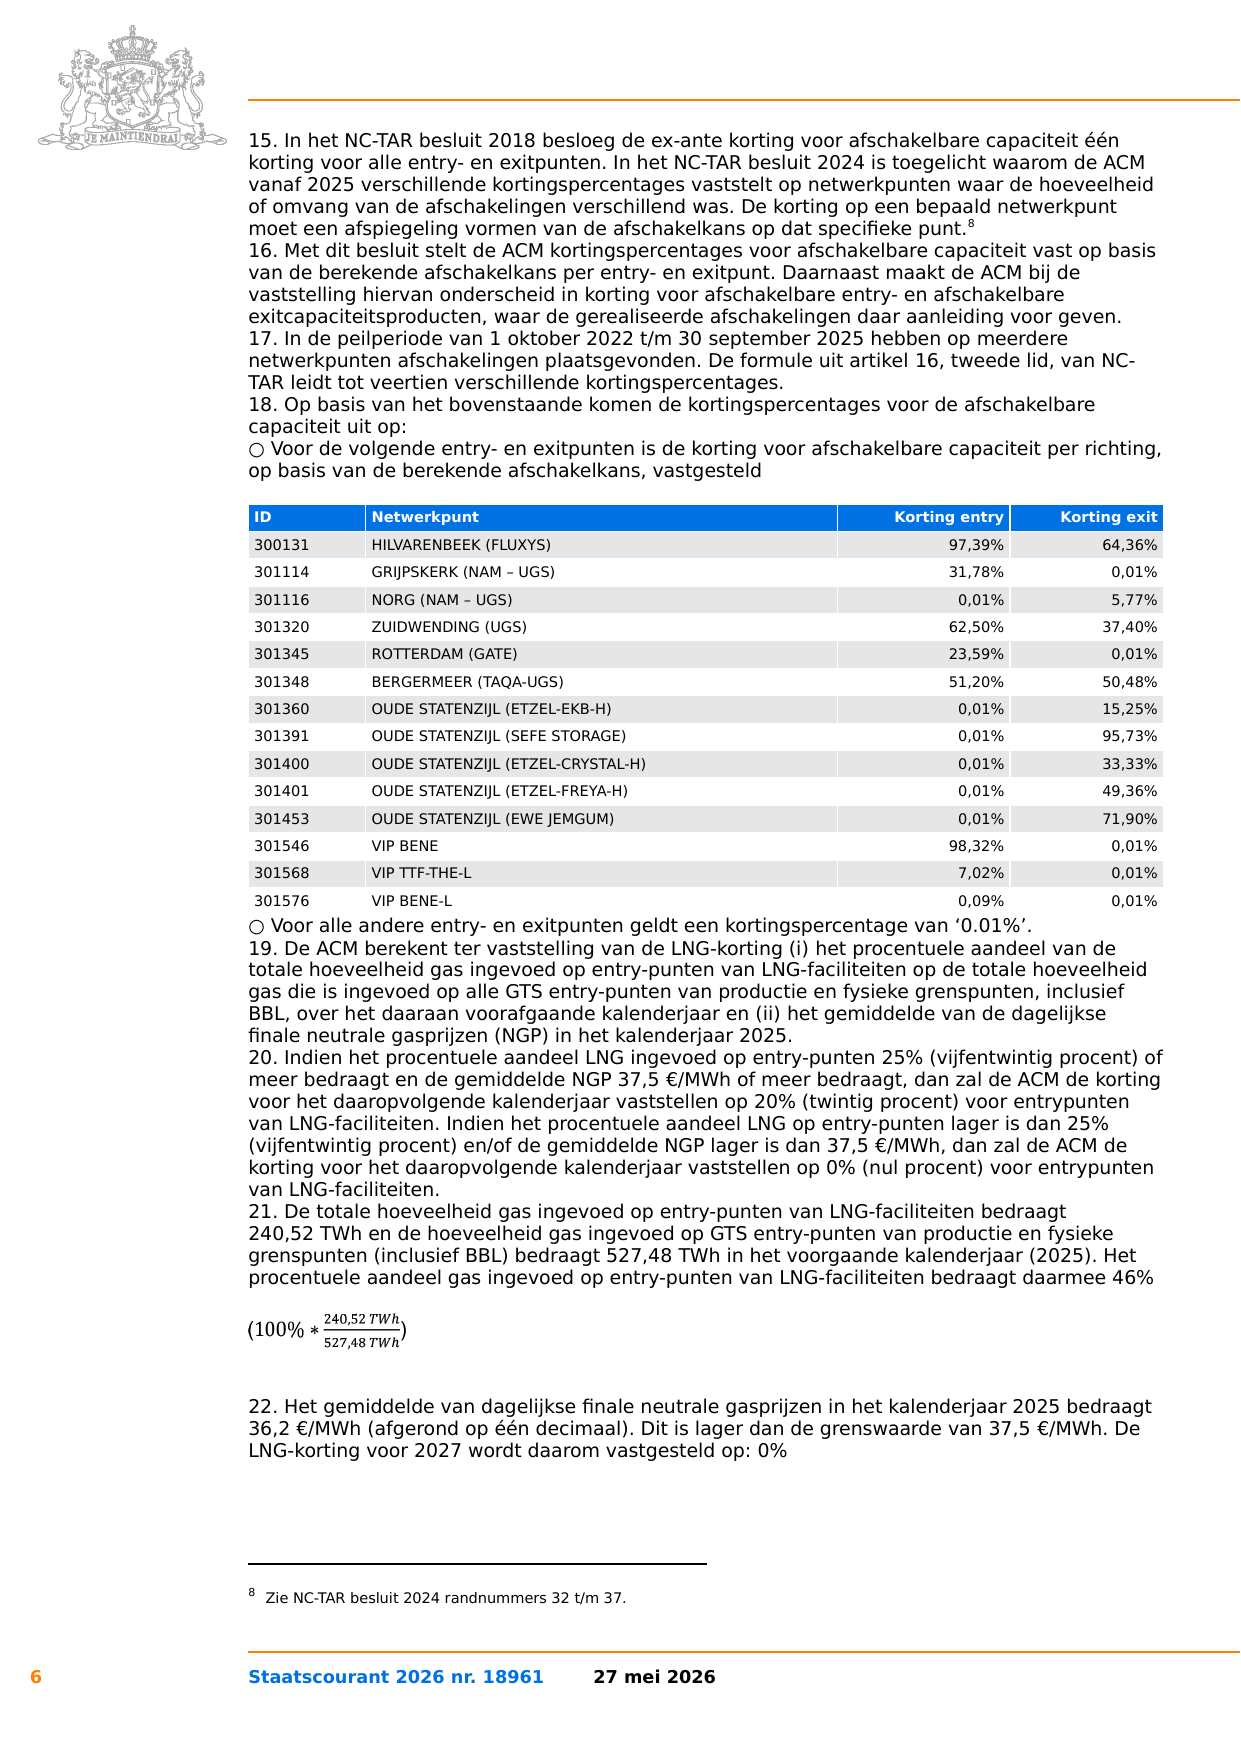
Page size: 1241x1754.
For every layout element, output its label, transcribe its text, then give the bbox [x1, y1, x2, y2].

table_cell VIP BENE [366, 833, 837, 859]
table_cell 301400 [249, 751, 365, 777]
table_cell ROTTERDAM (GATE) [366, 641, 837, 668]
picture [248, 1311, 408, 1353]
table_cell OUDE STATENZIJL (EWE JEMGUM) [366, 806, 837, 832]
table_cell 0,09% [838, 888, 1009, 914]
text ○ Voor alle andere entry- en exitpunten geldt een kortingspercentage van ‘0.01%’. [248, 915, 1163, 937]
table_cell 0,01% [1011, 861, 1163, 887]
text 19. De ACM berekent ter vaststelling van de LNG-korting (i) het procentuele aandeel van de totale hoeveelheid gas ingevoed op entry-punten van LNG-faciliteiten op de totale hoeveelheid gas die is ingevoed op alle GTS entry-punten van productie en fysieke grenspunten, inclusief BBL, over het daaraan voorafgaande kalenderjaar en (ii) het gemiddelde van de dagelijkse finale neutrale gasprijzen (NGP) in het kalenderjaar 2025. [248, 937, 1163, 1047]
table_cell 97,39% [838, 532, 1009, 558]
table_cell 37,40% [1011, 614, 1163, 640]
table_cell 0,01% [838, 779, 1009, 805]
table_cell 301320 [249, 614, 365, 640]
table_cell 301391 [249, 724, 365, 750]
table_cell HILVARENBEEK (FLUXYS) [366, 532, 837, 558]
text 21. De totale hoeveelheid gas ingevoed op entry-punten van LNG-faciliteiten bedraagt 240,52 TWh en de hoeveelheid gas ingevoed op GTS entry-punten van productie en fysieke grenspunten (inclusief BBL) bedraagt 527,48 TWh in het voorgaande kalenderjaar (2025). Het procentuele aandeel gas ingevoed op entry-punten van LNG-faciliteiten bedraagt daarmee 46% [248, 1201, 1163, 1289]
text 22. Het gemiddelde van dagelijkse finale neutrale gasprijzen in het kalenderjaar 2025 bedraagt 36,2 €/MWh (afgerond op één decimaal). Dit is lager dan de grenswaarde van 37,5 €/MWh. De LNG-korting voor 2027 wordt daarom vastgesteld op: 0% [248, 1396, 1163, 1462]
table_cell 31,78% [838, 559, 1009, 586]
table_cell VIP BENE-L [366, 888, 837, 914]
table_cell 50,48% [1011, 669, 1163, 695]
table_cell 301568 [249, 861, 365, 887]
table_cell 0,01% [1011, 559, 1163, 586]
table_cell 0,01% [838, 806, 1009, 832]
table_header Korting entry [838, 505, 1009, 531]
table_cell 0,01% [1011, 833, 1163, 859]
text 17. In de peilperiode van 1 oktober 2022 t/m 30 september 2025 hebben op meerdere netwerkpunten afschakelingen plaatsgevonden. De formule uit artikel 16, tweede lid, van NC-TAR leidt tot veertien verschillende kortingspercentages. [248, 328, 1163, 394]
table_header ID [249, 505, 365, 531]
table_cell 98,32% [838, 833, 1009, 859]
table_cell OUDE STATENZIJL (ETZEL-FREYA-H) [366, 779, 837, 805]
text 20. Indien het procentuele aandeel LNG ingevoed op entry-punten 25% (vijfentwintig procent) of meer bedraagt en de gemiddelde NGP 37,5 €/MWh of meer bedraagt, dan zal de ACM de korting voor het daaropvolgende kalenderjaar vaststellen op 20% (twintig procent) voor entrypunten van LNG-faciliteiten. Indien het procentuele aandeel LNG op entry-punten lager is dan 25% (vijfentwintig procent) en/of de gemiddelde NGP lager is dan 37,5 €/MWh, dan zal de ACM de korting voor het daaropvolgende kalenderjaar vaststellen op 0% (nul procent) voor entrypunten van LNG-faciliteiten. [248, 1047, 1163, 1201]
table_cell 49,36% [1011, 779, 1163, 805]
table_cell 33,33% [1011, 751, 1163, 777]
table_cell 64,36% [1011, 532, 1163, 558]
table_cell NORG (NAM – UGS) [366, 587, 837, 613]
table_cell 23,59% [838, 641, 1009, 668]
table_cell VIP TTF-THE-L [366, 861, 837, 887]
table_cell 0,01% [838, 587, 1009, 613]
table_cell 15,25% [1011, 696, 1163, 723]
table_cell 0,01% [838, 724, 1009, 750]
table_cell ZUIDWENDING (UGS) [366, 614, 837, 640]
table_cell 7,02% [838, 861, 1009, 887]
table_cell 300131 [249, 532, 365, 558]
table_header Korting exit [1011, 505, 1163, 531]
table_cell GRIJPSKERK (NAM – UGS) [366, 559, 837, 586]
table_header Netwerkpunt [366, 505, 837, 531]
text Zie NC-TAR besluit 2024 randnummers 32 t/m 37. [248, 1586, 1163, 1608]
table_cell 301114 [249, 559, 365, 586]
table_cell 301116 [249, 587, 365, 613]
text ○ Voor de volgende entry- en exitpunten is de korting voor afschakelbare capaciteit per richting, op basis van de berekende afschakelkans, vastgesteld [248, 438, 1163, 482]
table_cell 71,90% [1011, 806, 1163, 832]
table_cell OUDE STATENZIJL (ETZEL-CRYSTAL-H) [366, 751, 837, 777]
table_cell 301360 [249, 696, 365, 723]
table_cell 0,01% [838, 696, 1009, 723]
picture [38, 25, 227, 150]
table_cell 301345 [249, 641, 365, 668]
table_cell 301348 [249, 669, 365, 695]
table_cell OUDE STATENZIJL (ETZEL-EKB-H) [366, 696, 837, 723]
text 15. In het NC-TAR besluit 2018 besloeg de ex-ante korting voor afschakelbare capaciteit één korting voor alle entry- en exitpunten. In het NC-TAR besluit 2024 is toegelicht waarom de ACM vanaf 2025 verschillende kortingspercentages vaststelt op netwerkpunten waar de hoeveelheid of omvang van de afschakelingen verschillend was. De korting op een bepaald netwerkpunt moet een afspiegeling vormen van de afschakelkans op dat specifieke punt. [248, 130, 1163, 240]
table_cell 0,01% [1011, 641, 1163, 668]
table_cell 51,20% [838, 669, 1009, 695]
table_cell 301453 [249, 806, 365, 832]
table_cell 0,01% [1011, 888, 1163, 914]
table_cell 301576 [249, 888, 365, 914]
text 16. Met dit besluit stelt de ACM kortingspercentages voor afschakelbare capaciteit vast op basis van de berekende afschakelkans per entry- en exitpunt. Daarnaast maakt de ACM bij de vaststelling hiervan onderscheid in korting voor afschakelbare entry- en afschakelbare exitcapaciteitsproducten, waar de gerealiseerde afschakelingen daar aanleiding voor geven. [248, 240, 1163, 328]
table_cell 5,77% [1011, 587, 1163, 613]
table_cell 95,73% [1011, 724, 1163, 750]
table_cell 301546 [249, 833, 365, 859]
table_cell BERGERMEER (TAQA-UGS) [366, 669, 837, 695]
table_cell 301401 [249, 779, 365, 805]
table_cell OUDE STATENZIJL (SEFE STORAGE) [366, 724, 837, 750]
text 18. Op basis van het bovenstaande komen de kortingspercentages voor de afschakelbare capaciteit uit op: [248, 394, 1163, 438]
table_cell 0,01% [838, 751, 1009, 777]
table_cell 62,50% [838, 614, 1009, 640]
